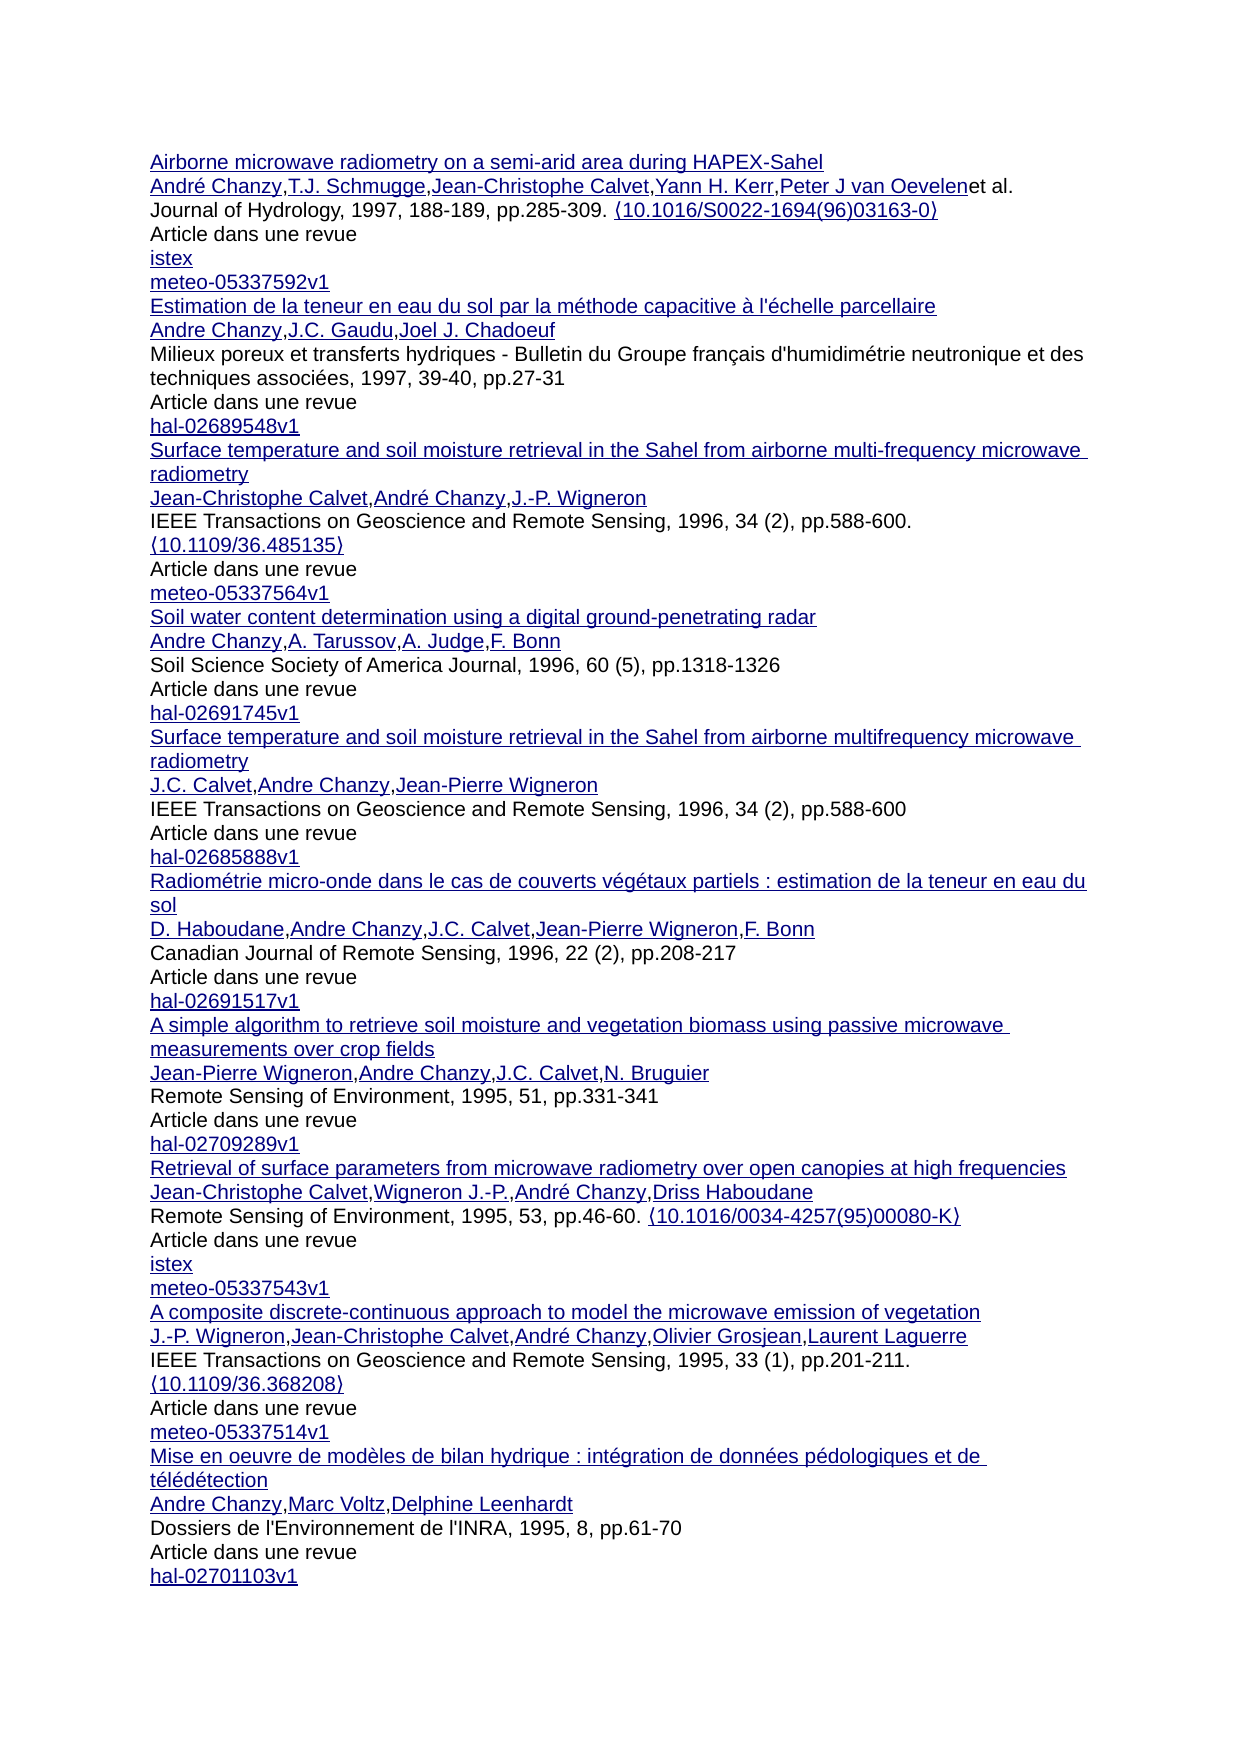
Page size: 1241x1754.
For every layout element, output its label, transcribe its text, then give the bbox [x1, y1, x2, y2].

table_cell Radiométrie micro-onde dans le cas de couverts végétaux partiels : estimation de la teneur en eau du sol D. Haboudane,Andre Chanzy,J.C. Calvet,Jean-Pierre Wigneron,F. Bonn Canadian Journal of Remote Sensing, 1996, 22 (2), pp.208-217 Article dans une revue hal-02691517v1 [150, 869, 1090, 1012]
table_cell Surface temperature and soil moisture retrieval in the Sahel from airborne multi-frequency microwave radiometry Jean-Christophe Calvet,André Chanzy,J.-P. Wigneron IEEE Transactions on Geoscience and Remote Sensing, 1996, 34 (2), pp.588-600. ⟨10.1109/36.485135⟩ Article dans une revue meteo-05337564v1 [150, 438, 1090, 605]
table_cell Estimation de la teneur en eau du sol par la méthode capacitive à l'échelle parcellaire Andre Chanzy,J.C. Gaudu,Joel J. Chadoeuf Milieux poreux et transferts hydriques - Bulletin du Groupe français d'humidimétrie neutronique et des techniques associées, 1997, 39-40, pp.27-31 Article dans une revue hal-02689548v1 [150, 294, 1090, 437]
table_cell Mise en oeuvre de modèles de bilan hydrique : intégration de données pédologiques et de télédétection Andre Chanzy,Marc Voltz,Delphine Leenhardt Dossiers de l'Environnement de l'INRA, 1995, 8, pp.61-70 Article dans une revue hal-02701103v1 [150, 1444, 1090, 1587]
table_cell Retrieval of surface parameters from microwave radiometry over open canopies at high frequencies Jean-Christophe Calvet,Wigneron J.-P.,André Chanzy,Driss Haboudane Remote Sensing of Environment, 1995, 53, pp.46-60. ⟨10.1016/0034-4257(95)00080-K⟩ Article dans une revue istex meteo-05337543v1 [150, 1156, 1090, 1300]
table_cell A composite discrete-continuous approach to model the microwave emission of vegetation J.-P. Wigneron,Jean-Christophe Calvet,André Chanzy,Olivier Grosjean,Laurent Laguerre IEEE Transactions on Geoscience and Remote Sensing, 1995, 33 (1), pp.201-211. ⟨10.1109/36.368208⟩ Article dans une revue meteo-05337514v1 [150, 1300, 1090, 1444]
table_cell Airborne microwave radiometry on a semi-arid area during HAPEX-Sahel André Chanzy,T.J. Schmugge,Jean-Christophe Calvet,Yann H. Kerr,Peter J van Oevelenet al. Journal of Hydrology, 1997, 188-189, pp.285-309. ⟨10.1016/S0022-1694(96)03163-0⟩ Article dans une revue istex meteo-05337592v1 [150, 150, 1090, 294]
table_cell Surface temperature and soil moisture retrieval in the Sahel from airborne multifrequency microwave radiometry J.C. Calvet,Andre Chanzy,Jean-Pierre Wigneron IEEE Transactions on Geoscience and Remote Sensing, 1996, 34 (2), pp.588-600 Article dans une revue hal-02685888v1 [150, 725, 1090, 869]
table_cell A simple algorithm to retrieve soil moisture and vegetation biomass using passive microwave measurements over crop fields Jean-Pierre Wigneron,Andre Chanzy,J.C. Calvet,N. Bruguier Remote Sensing of Environment, 1995, 51, pp.331-341 Article dans une revue hal-02709289v1 [150, 1013, 1090, 1156]
table_cell Soil water content determination using a digital ground-penetrating radar Andre Chanzy,A. Tarussov,A. Judge,F. Bonn Soil Science Society of America Journal, 1996, 60 (5), pp.1318-1326 Article dans une revue hal-02691745v1 [150, 605, 1090, 725]
